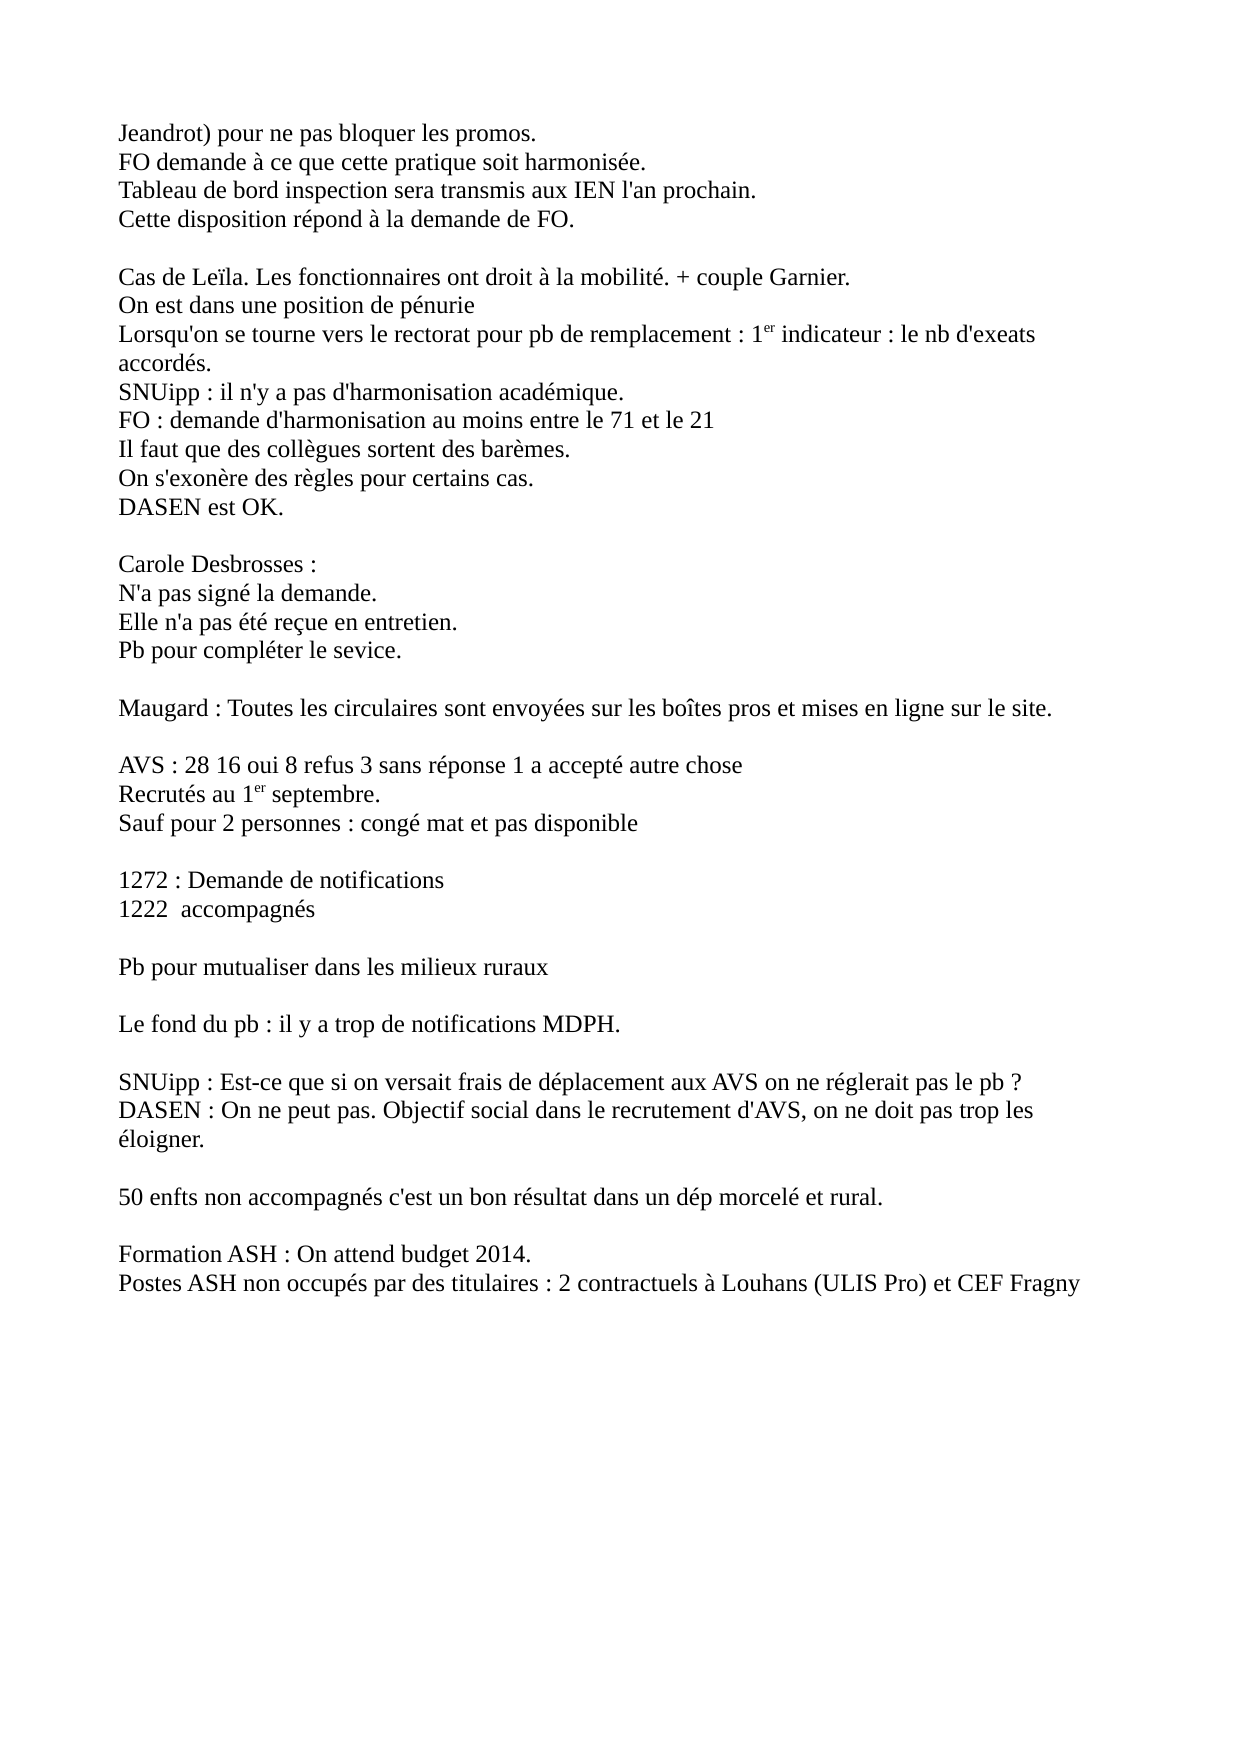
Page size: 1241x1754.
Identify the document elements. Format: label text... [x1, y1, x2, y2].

text Cette disposition répond à la demande de FO. [118, 204, 1122, 233]
text Pb pour mutualiser dans les milieux ruraux [118, 952, 1122, 981]
text N'a pas signé la demande. [118, 578, 1122, 607]
text Sauf pour 2 personnes : congé mat et pas disponible [118, 808, 1122, 837]
text FO : demande d'harmonisation au moins entre le 71 et le 21 [118, 406, 1122, 434]
text SNUipp : Est-ce que si on versait frais de déplacement aux AVS on ne réglerait pas le pb ? [118, 1067, 1122, 1096]
text Maugard : Toutes les circulaires sont envoyées sur les boîtes pros et mises en ligne sur le site. [118, 693, 1122, 722]
text Tableau de bord inspection sera transmis aux IEN l'an prochain. [118, 176, 1122, 204]
text FO demande à ce que cette pratique soit harmonisée. [118, 147, 1122, 176]
text 1272 : Demande de notifications [118, 866, 1122, 894]
text SNUipp : il n'y a pas d'harmonisation académique. [118, 377, 1122, 406]
text 50 enfts non accompagnés c'est un bon résultat dans un dép morcelé et rural. [118, 1182, 1122, 1211]
text Pb pour compléter le sevice. [118, 636, 1122, 664]
text 1222 accompagnés [118, 894, 1122, 923]
text Elle n'a pas été reçue en entretien. [118, 607, 1122, 636]
text On est dans une position de pénurie [118, 291, 1122, 319]
text On s'exonère des règles pour certains cas. [118, 463, 1122, 492]
text Le fond du pb : il y a trop de notifications MDPH. [118, 1009, 1122, 1038]
text Il faut que des collègues sortent des barèmes. [118, 434, 1122, 463]
text AVS : 28 16 oui 8 refus 3 sans réponse 1 a accepté autre chose [118, 751, 1122, 779]
text DASEN : On ne peut pas. Objectif social dans le recrutement d'AVS, on ne doit pas trop les éloigner. [118, 1096, 1122, 1153]
text Jeandrot) pour ne pas bloquer les promos. [118, 118, 1122, 147]
text Postes ASH non occupés par des titulaires : 2 contractuels à Louhans (ULIS Pro) et CEF Fragny [118, 1268, 1122, 1297]
text Carole Desbrosses : [118, 549, 1122, 578]
text DASEN est OK. [118, 492, 1122, 521]
text Recrutés au 1er septembre. [118, 779, 1122, 808]
text Lorsqu'on se tourne vers le rectorat pour pb de remplacement : 1er indicateur : le nb d'exeats accordés. [118, 319, 1122, 377]
text Formation ASH : On attend budget 2014. [118, 1239, 1122, 1268]
text Cas de Leïla. Les fonctionnaires ont droit à la mobilité. + couple Garnier. [118, 262, 1122, 291]
